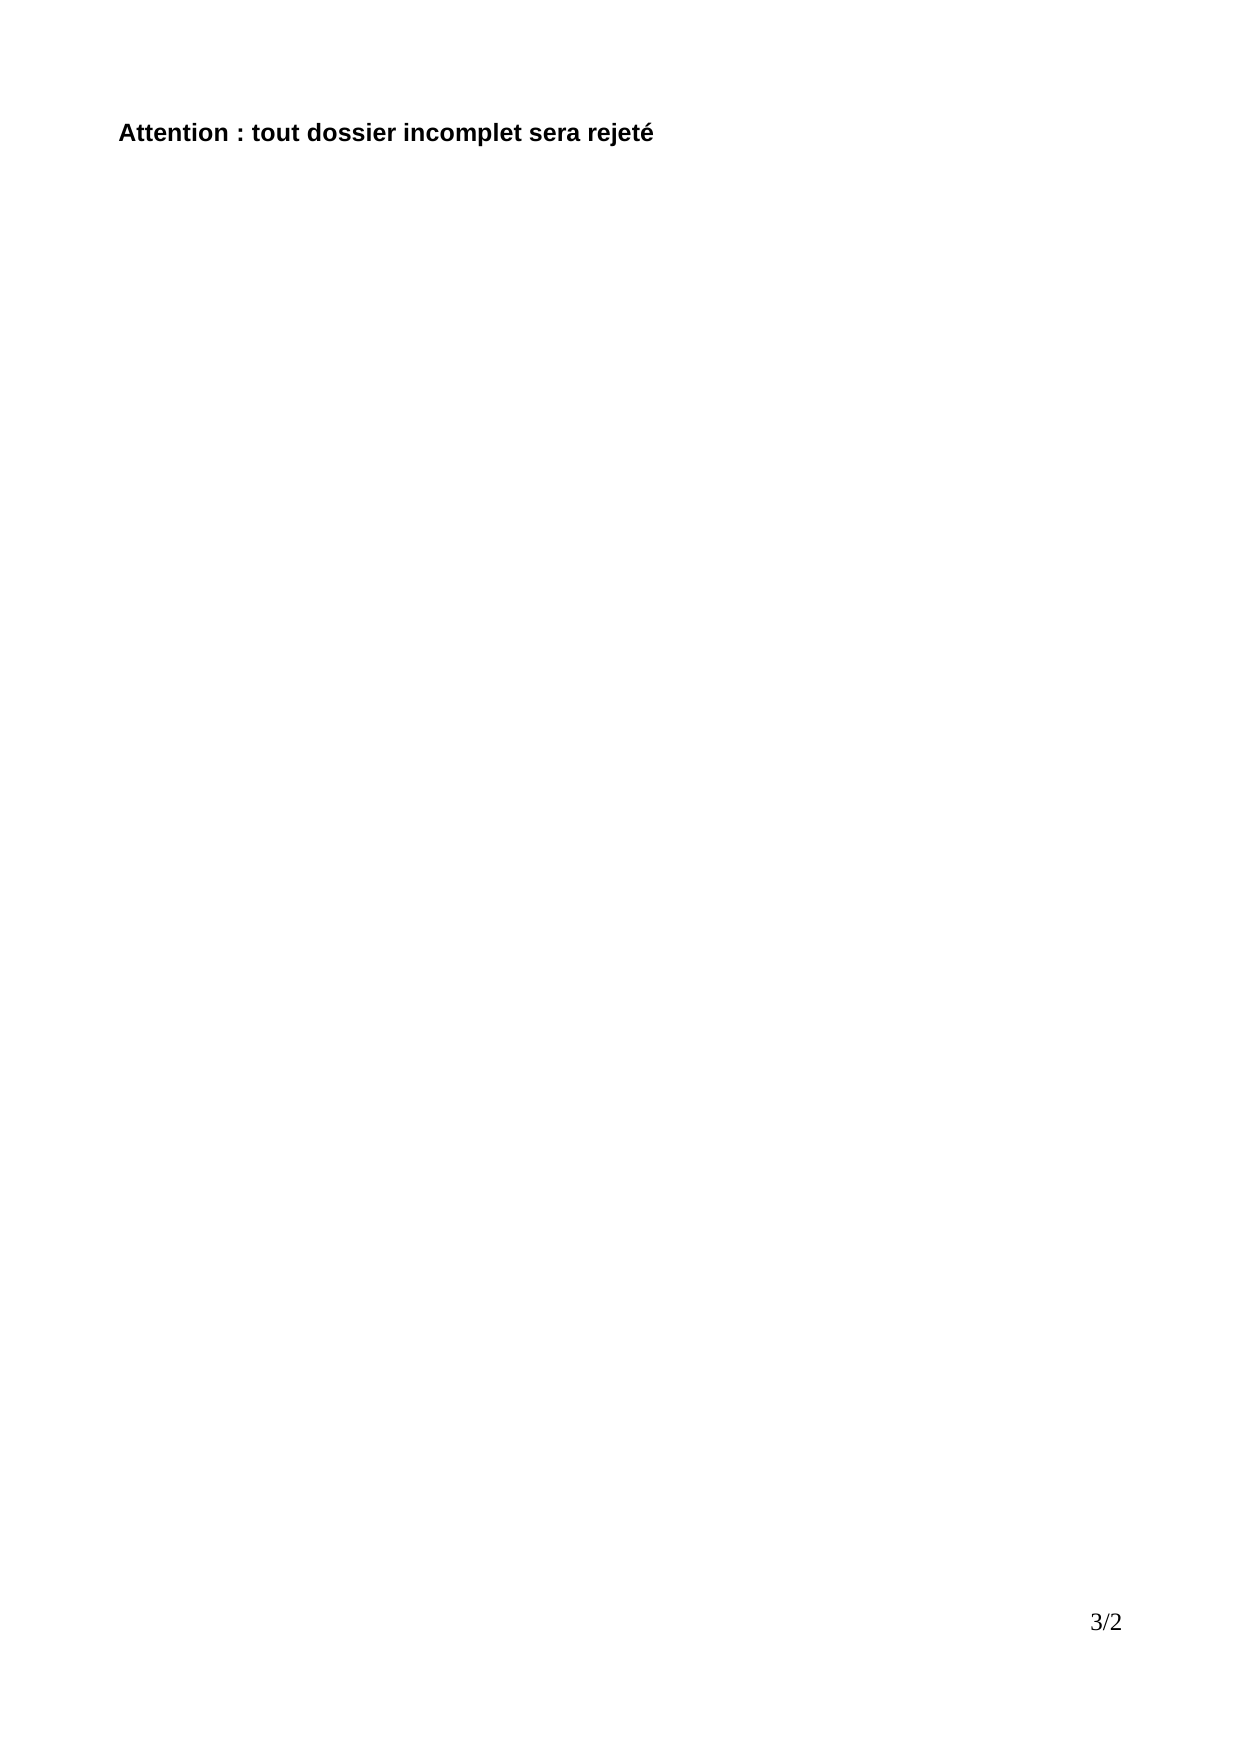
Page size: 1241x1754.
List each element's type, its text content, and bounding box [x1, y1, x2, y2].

text Attention : tout dossier incomplet sera rejeté [118, 118, 1122, 147]
